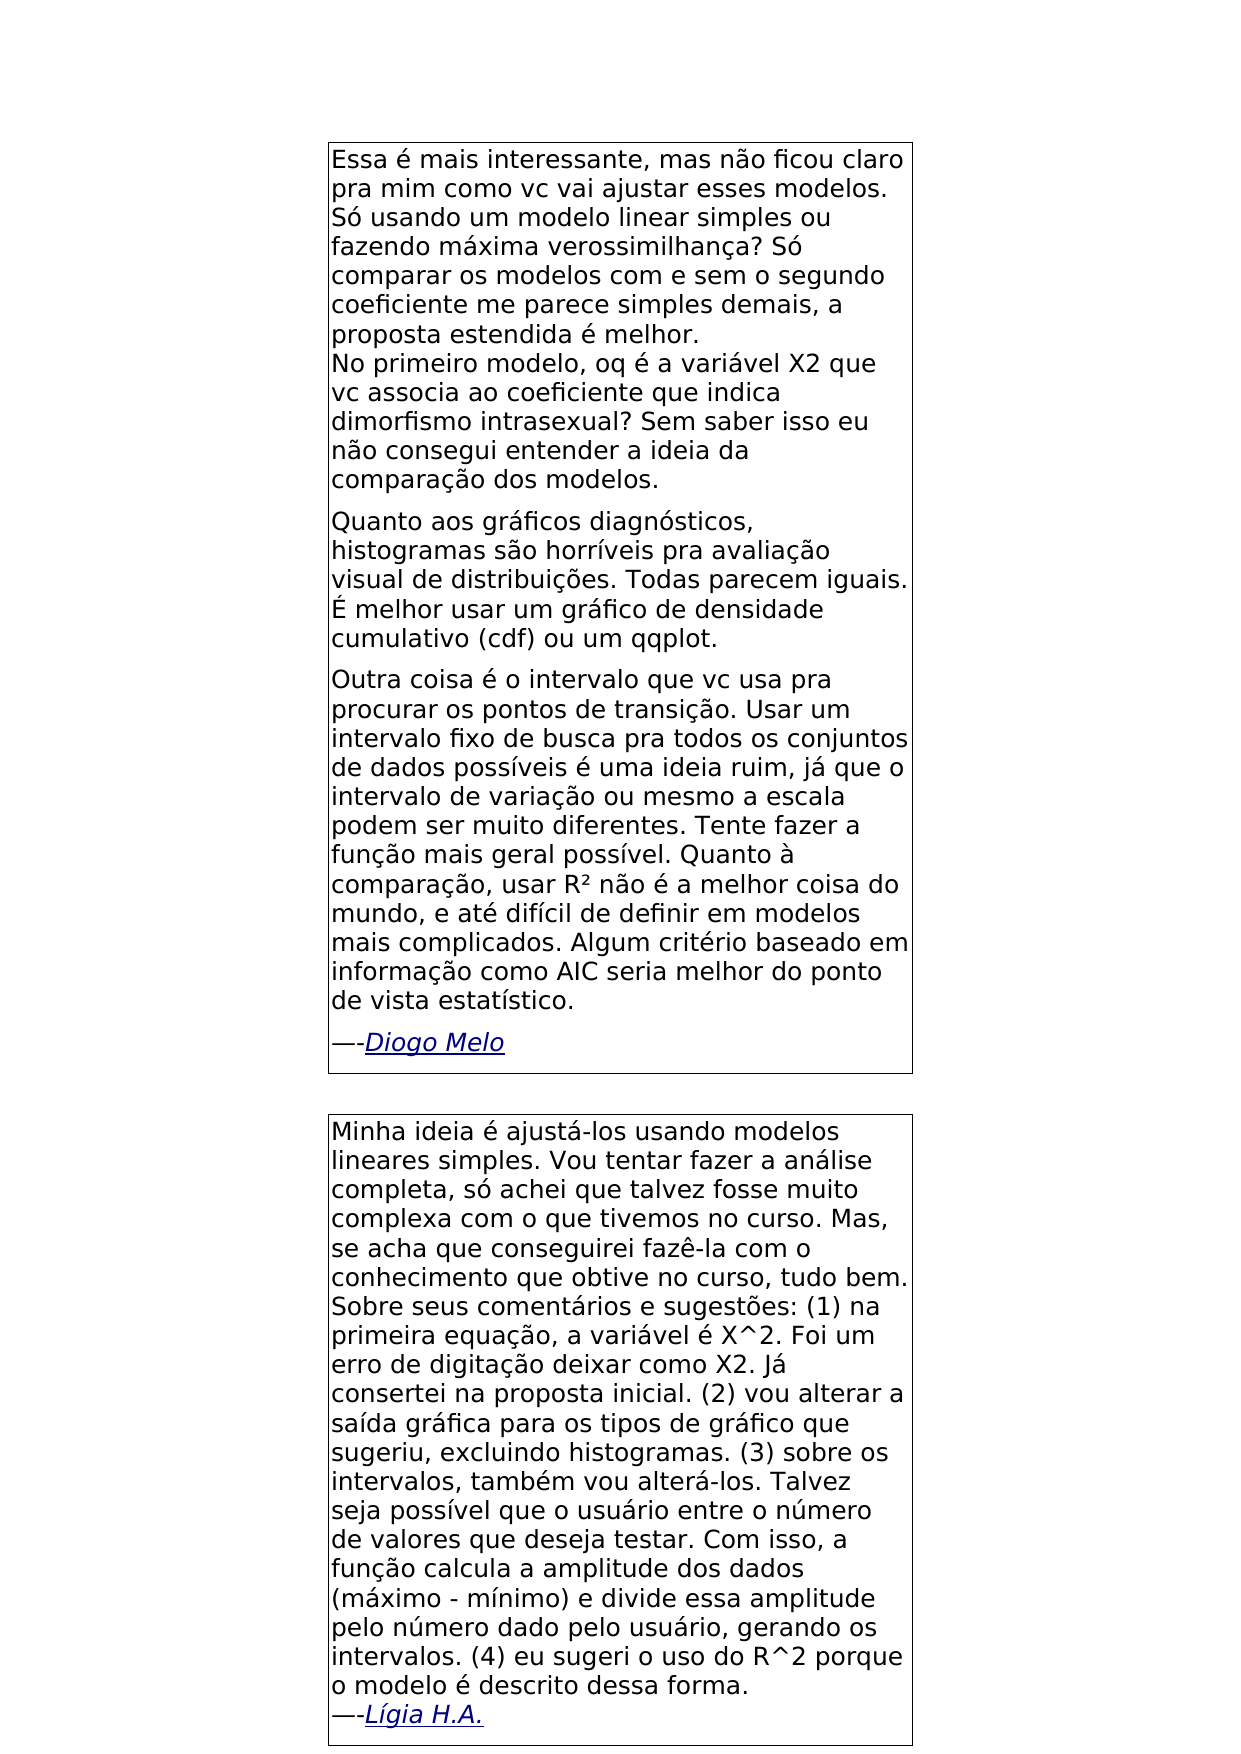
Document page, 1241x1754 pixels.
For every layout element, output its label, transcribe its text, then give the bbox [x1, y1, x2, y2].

table_header Minha ideia é ajustá-los usando modelos lineares simples. Vou tentar fazer a análise completa, só achei que talvez fosse muito complexa com o que tivemos no curso. Mas, se acha que conseguirei fazê-la com o conhecimento que obtive no curso, tudo bem. Sobre seus comentários e sugestões: (1) na primeira equação, a variável é X^2. Foi um erro de digitação deixar como X2. Já consertei na proposta inicial. (2) vou alterar a saída gráfica para os tipos de gráfico que sugeriu, excluindo histogramas. (3) sobre os intervalos, também vou alterá-los. Talvez seja possível que o usuário entre o número de valores que deseja testar. Com isso, a função calcula a amplitude dos dados (máximo - mínimo) e divide essa amplitude pelo número dado pelo usuário, gerando os intervalos. (4) eu sugeri o uso do R^2 porque o modelo é descrito dessa forma. —-Lígia H.A. [329, 1115, 912, 1745]
table_header Essa é mais interessante, mas não ficou claro pra mim como vc vai ajustar esses modelos. Só usando um modelo linear simples ou fazendo máxima verossimilhança? Só comparar os modelos com e sem o segundo coeficiente me parece simples demais, a proposta estendida é melhor. No primeiro modelo, oq é a variável X2 que vc associa ao coeficiente que indica dimorfismo intrasexual? Sem saber isso eu não consegui entender a ideia da comparação dos modelos. Quanto aos gráficos diagnósticos, histogramas são horríveis pra avaliação visual de distribuições. Todas parecem iguais. É melhor usar um gráfico de densidade cumulativo (cdf) ou um qqplot. Outra coisa é o intervalo que vc usa pra procurar os pontos de transição. Usar um intervalo fixo de busca pra todos os conjuntos de dados possíveis é uma ideia ruim, já que o intervalo de variação ou mesmo a escala podem ser muito diferentes. Tente fazer a função mais geral possível. Quanto à comparação, usar R² não é a melhor coisa do mundo, e até difícil de definir em modelos mais complicados. Algum critério baseado em informação como AIC seria melhor do ponto de vista estatístico. —-Diogo Melo [329, 143, 912, 1073]
